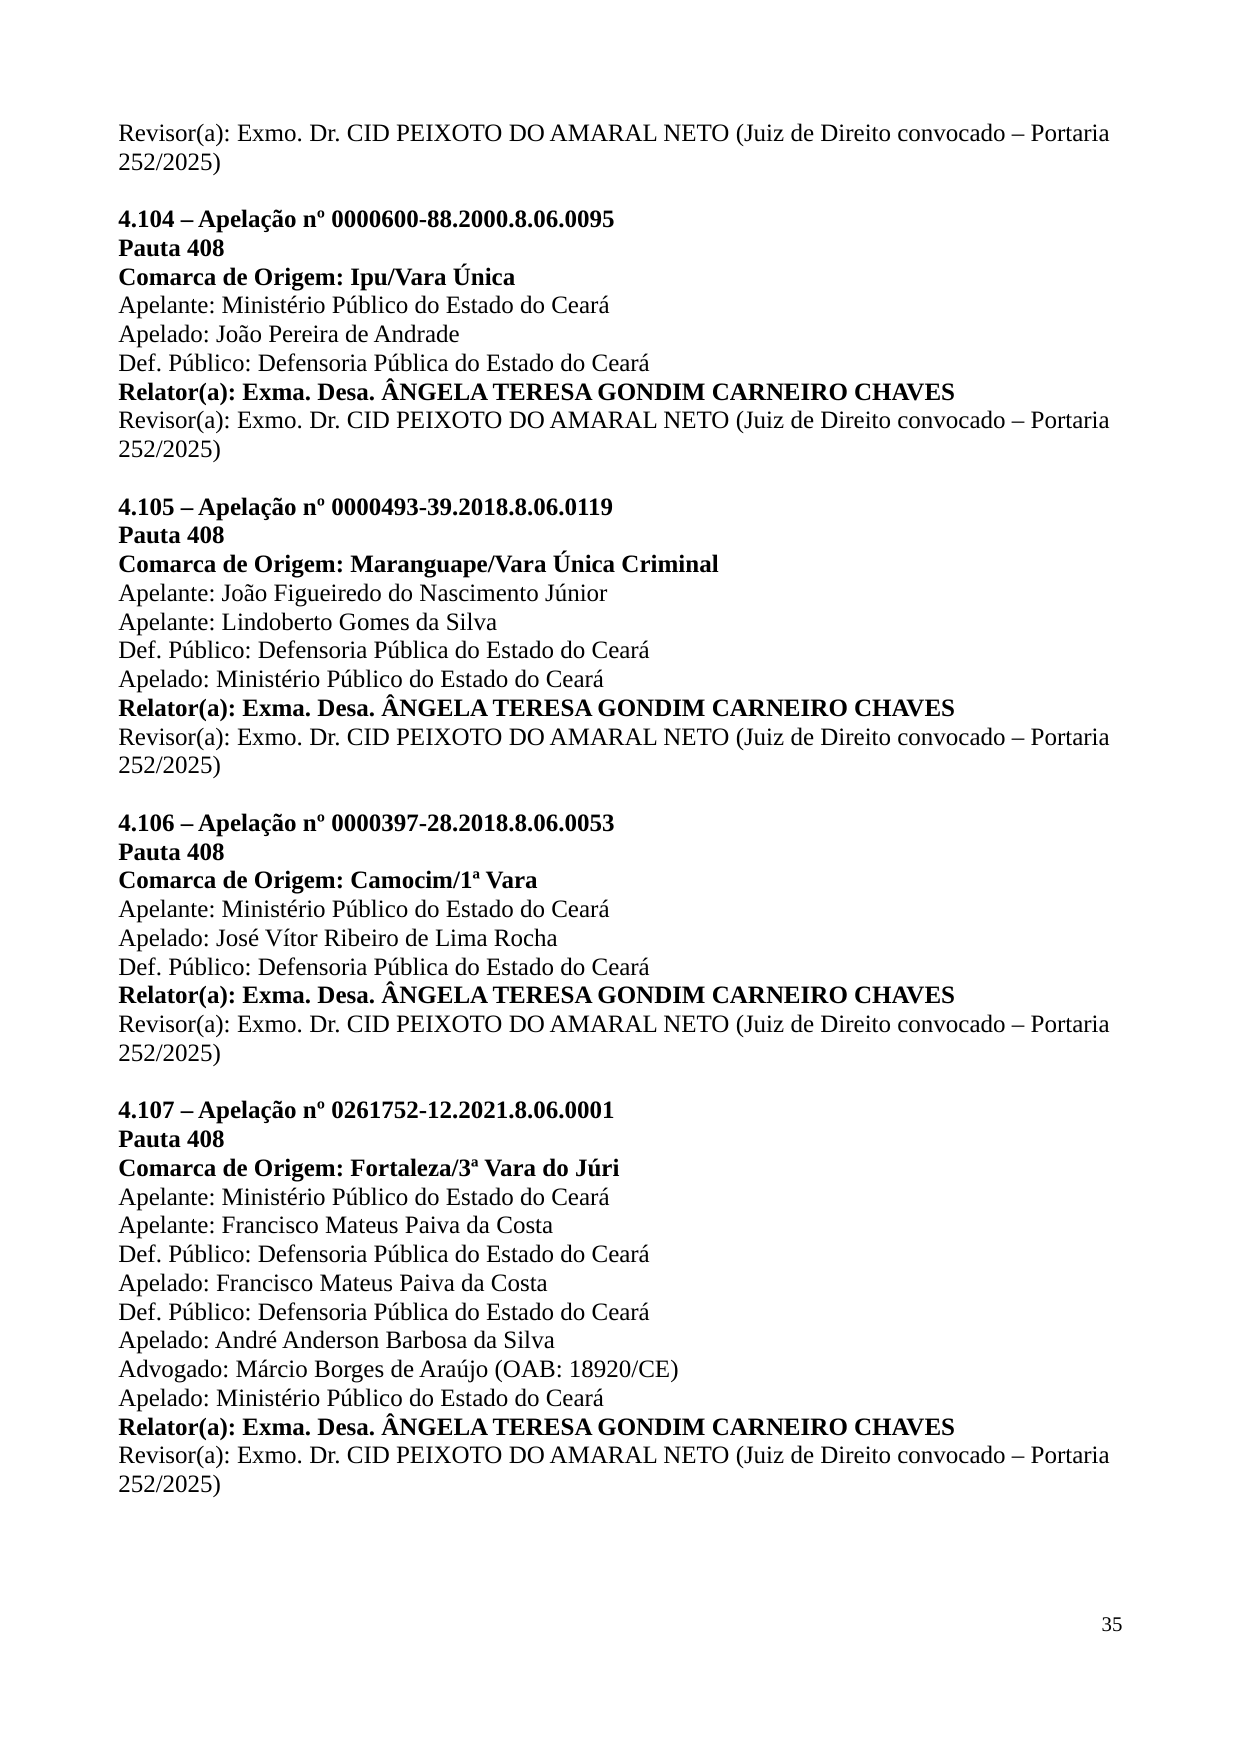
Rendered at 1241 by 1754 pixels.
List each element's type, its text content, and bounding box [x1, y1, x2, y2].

text Revisor(a): Exmo. Dr. CID PEIXOTO DO AMARAL NETO (Juiz de Direito convocado – Portaria 252/2025) [118, 118, 1122, 176]
text Apelante: Francisco Mateus Paiva da Costa [118, 1211, 1122, 1239]
text Relator(a): Exma. Desa. ÂNGELA TERESA GONDIM CARNEIRO CHAVES [118, 1412, 1122, 1441]
text Revisor(a): Exmo. Dr. CID PEIXOTO DO AMARAL NETO (Juiz de Direito convocado – Portaria 252/2025) [118, 1441, 1122, 1498]
text Relator(a): Exma. Desa. ÂNGELA TERESA GONDIM CARNEIRO CHAVES [118, 693, 1122, 722]
text Comarca de Origem: Ipu/Vara Única [118, 262, 1122, 291]
text Apelado: Francisco Mateus Paiva da Costa [118, 1268, 1122, 1297]
text Comarca de Origem: Maranguape/Vara Única Criminal [118, 549, 1122, 578]
text Apelante: Lindoberto Gomes da Silva [118, 607, 1122, 636]
text Apelado: José Vítor Ribeiro de Lima Rocha [118, 923, 1122, 952]
text Relator(a): Exma. Desa. ÂNGELA TERESA GONDIM CARNEIRO CHAVES [118, 981, 1122, 1009]
text Def. Público: Defensoria Pública do Estado do Ceará [118, 636, 1122, 664]
text 4.106 – Apelação nº 0000397-28.2018.8.06.0053 [118, 808, 1122, 837]
text Revisor(a): Exmo. Dr. CID PEIXOTO DO AMARAL NETO (Juiz de Direito convocado – Portaria 252/2025) [118, 406, 1122, 463]
text Apelado: Ministério Público do Estado do Ceará [118, 664, 1122, 693]
text Apelante: João Figueiredo do Nascimento Júnior [118, 578, 1122, 607]
text Def. Público: Defensoria Pública do Estado do Ceará [118, 348, 1122, 377]
text Pauta 408 [118, 521, 1122, 549]
text Def. Público: Defensoria Pública do Estado do Ceará [118, 1297, 1122, 1326]
text 4.104 – Apelação nº 0000600-88.2000.8.06.0095 [118, 204, 1122, 233]
text Apelado: João Pereira de Andrade [118, 319, 1122, 348]
text Pauta 408 [118, 1124, 1122, 1153]
text Revisor(a): Exmo. Dr. CID PEIXOTO DO AMARAL NETO (Juiz de Direito convocado – Portaria 252/2025) [118, 1009, 1122, 1067]
text 4.105 – Apelação nº 0000493-39.2018.8.06.0119 [118, 492, 1122, 521]
text Apelado: Ministério Público do Estado do Ceará [118, 1383, 1122, 1412]
text Advogado: Márcio Borges de Araújo (OAB: 18920/CE) [118, 1354, 1122, 1383]
text Def. Público: Defensoria Pública do Estado do Ceará [118, 952, 1122, 981]
text Comarca de Origem: Camocim/1ª Vara [118, 866, 1122, 894]
text Apelante: Ministério Público do Estado do Ceará [118, 1182, 1122, 1211]
text Pauta 408 [118, 837, 1122, 866]
text 4.107 – Apelação nº 0261752-12.2021.8.06.0001 [118, 1096, 1122, 1124]
text Pauta 408 [118, 233, 1122, 262]
text Apelante: Ministério Público do Estado do Ceará [118, 894, 1122, 923]
text Def. Público: Defensoria Pública do Estado do Ceará [118, 1239, 1122, 1268]
text Apelado: André Anderson Barbosa da Silva [118, 1326, 1122, 1354]
text Comarca de Origem: Fortaleza/3ª Vara do Júri [118, 1153, 1122, 1182]
text Relator(a): Exma. Desa. ÂNGELA TERESA GONDIM CARNEIRO CHAVES [118, 377, 1122, 406]
text Apelante: Ministério Público do Estado do Ceará [118, 291, 1122, 319]
text Revisor(a): Exmo. Dr. CID PEIXOTO DO AMARAL NETO (Juiz de Direito convocado – Portaria 252/2025) [118, 722, 1122, 779]
